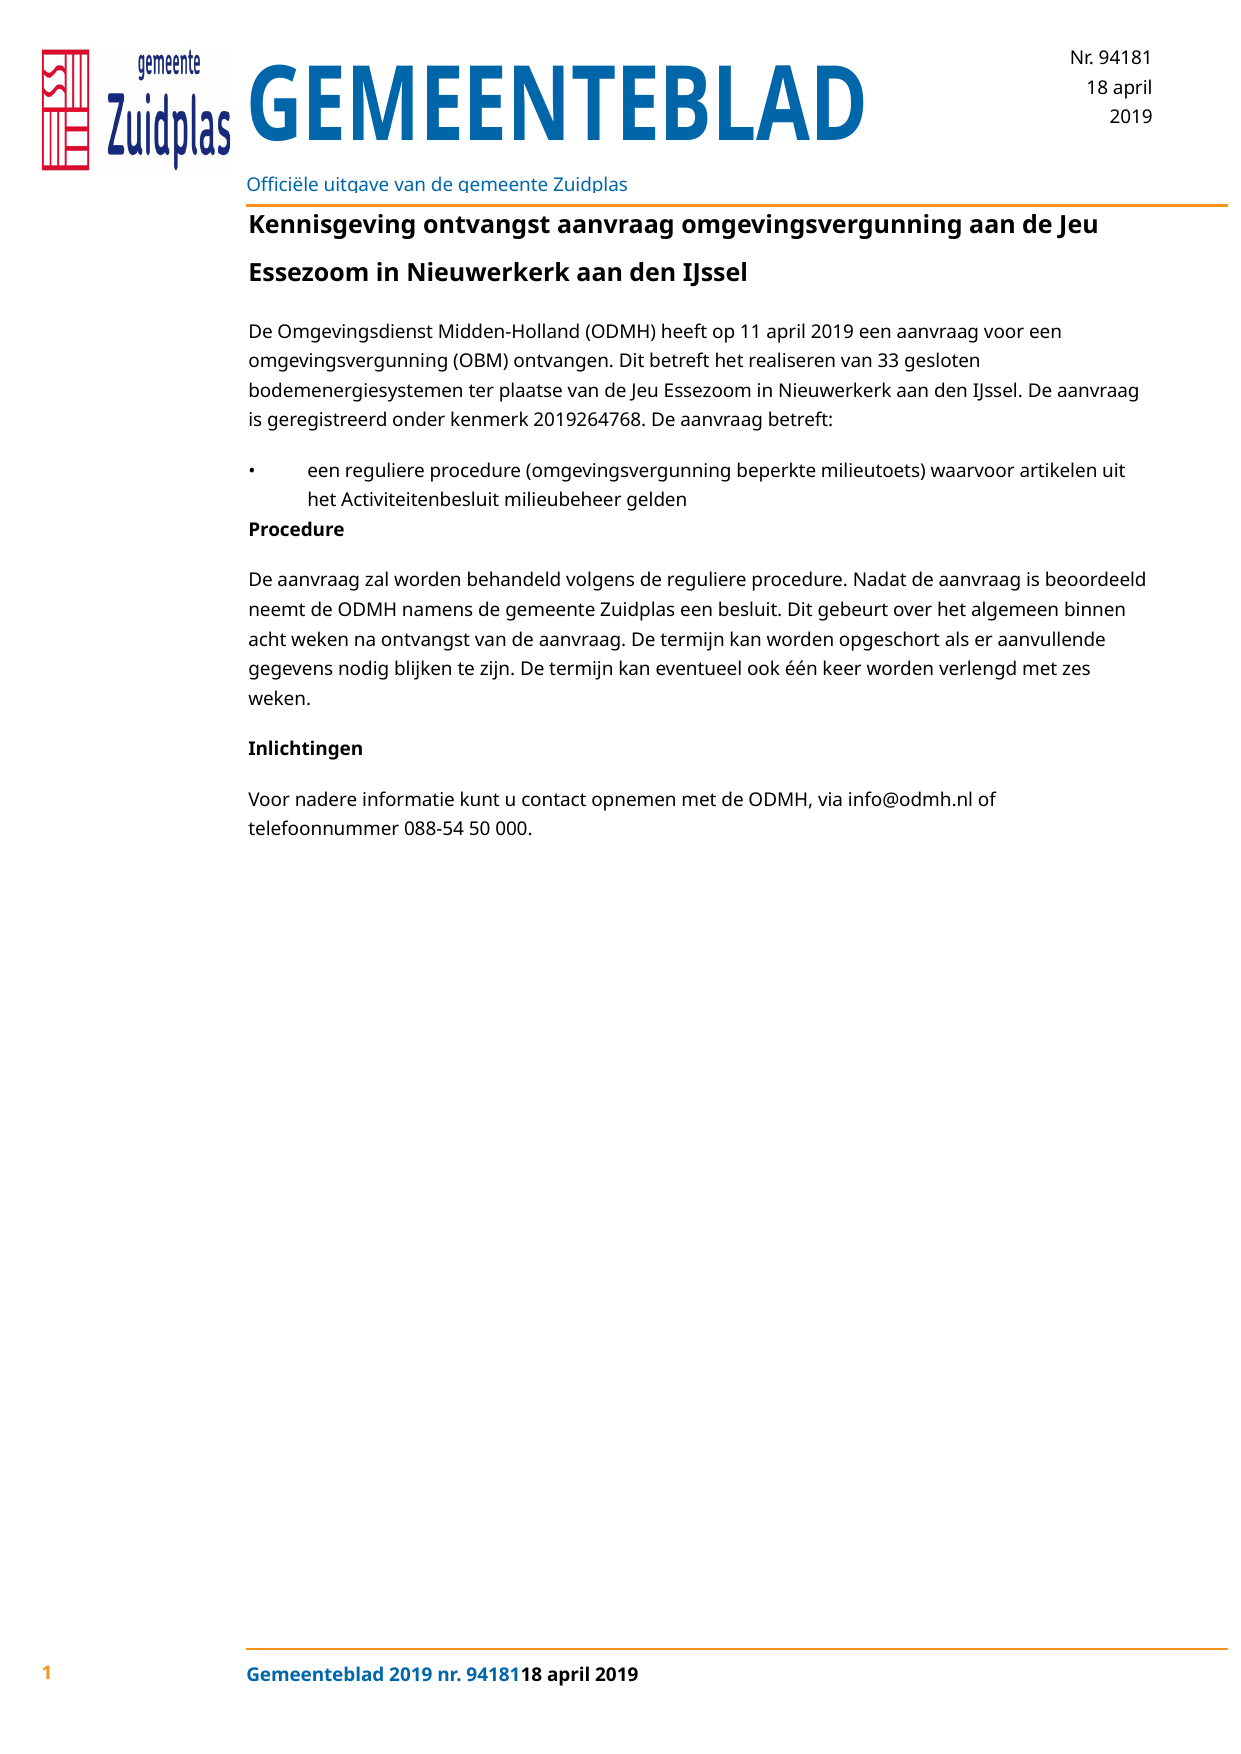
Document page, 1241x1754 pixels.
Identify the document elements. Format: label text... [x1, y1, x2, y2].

text Inlichtingen [248, 735, 1152, 761]
text De Omgevingsdienst Midden-Holland (ODMH) heeft op 11 april 2019 een aanvraag voor een omgevingsvergunning (OBM) ontvangen. Dit betreft het realiseren van 33 gesloten bodemenergiesystemen ter plaatse van de Jeu Essezoom in Nieuwerkerk aan den IJssel. De aanvraag is geregistreerd onder kenmerk 2019264768. De aanvraag betreft: [248, 318, 1152, 432]
text Voor nadere informatie kunt u contact opnemen met de ODMH, via info@odmh.nl of telefoonnummer 088-54 50 000. [248, 786, 1152, 841]
list een reguliere procedure (omgevingsvergunning beperkte milieutoets) waarvoor artikelen uit het Activiteitenbesluit milieubeheer gelden [248, 457, 1152, 512]
text Kennisgeving ontvangst aanvraag omgevingsvergunning aan de Jeu Essezoom in Nieuwerkerk aan den IJssel [248, 207, 1152, 288]
text Procedure [248, 516, 1152, 542]
text De aanvraag zal worden behandeld volgens de reguliere procedure. Nadat de aanvraag is beoordeeld neemt de ODMH namens de gemeente Zuidplas een besluit. Dit gebeurt over het algemeen binnen acht weken na ontvangst van de aanvraag. De termijn kan worden opgeschort als er aanvullende gegevens nodig blijken te zijn. De termijn kan eventueel ook één keer worden verlengd met zes weken. [248, 567, 1152, 711]
picture [41, 47, 231, 172]
